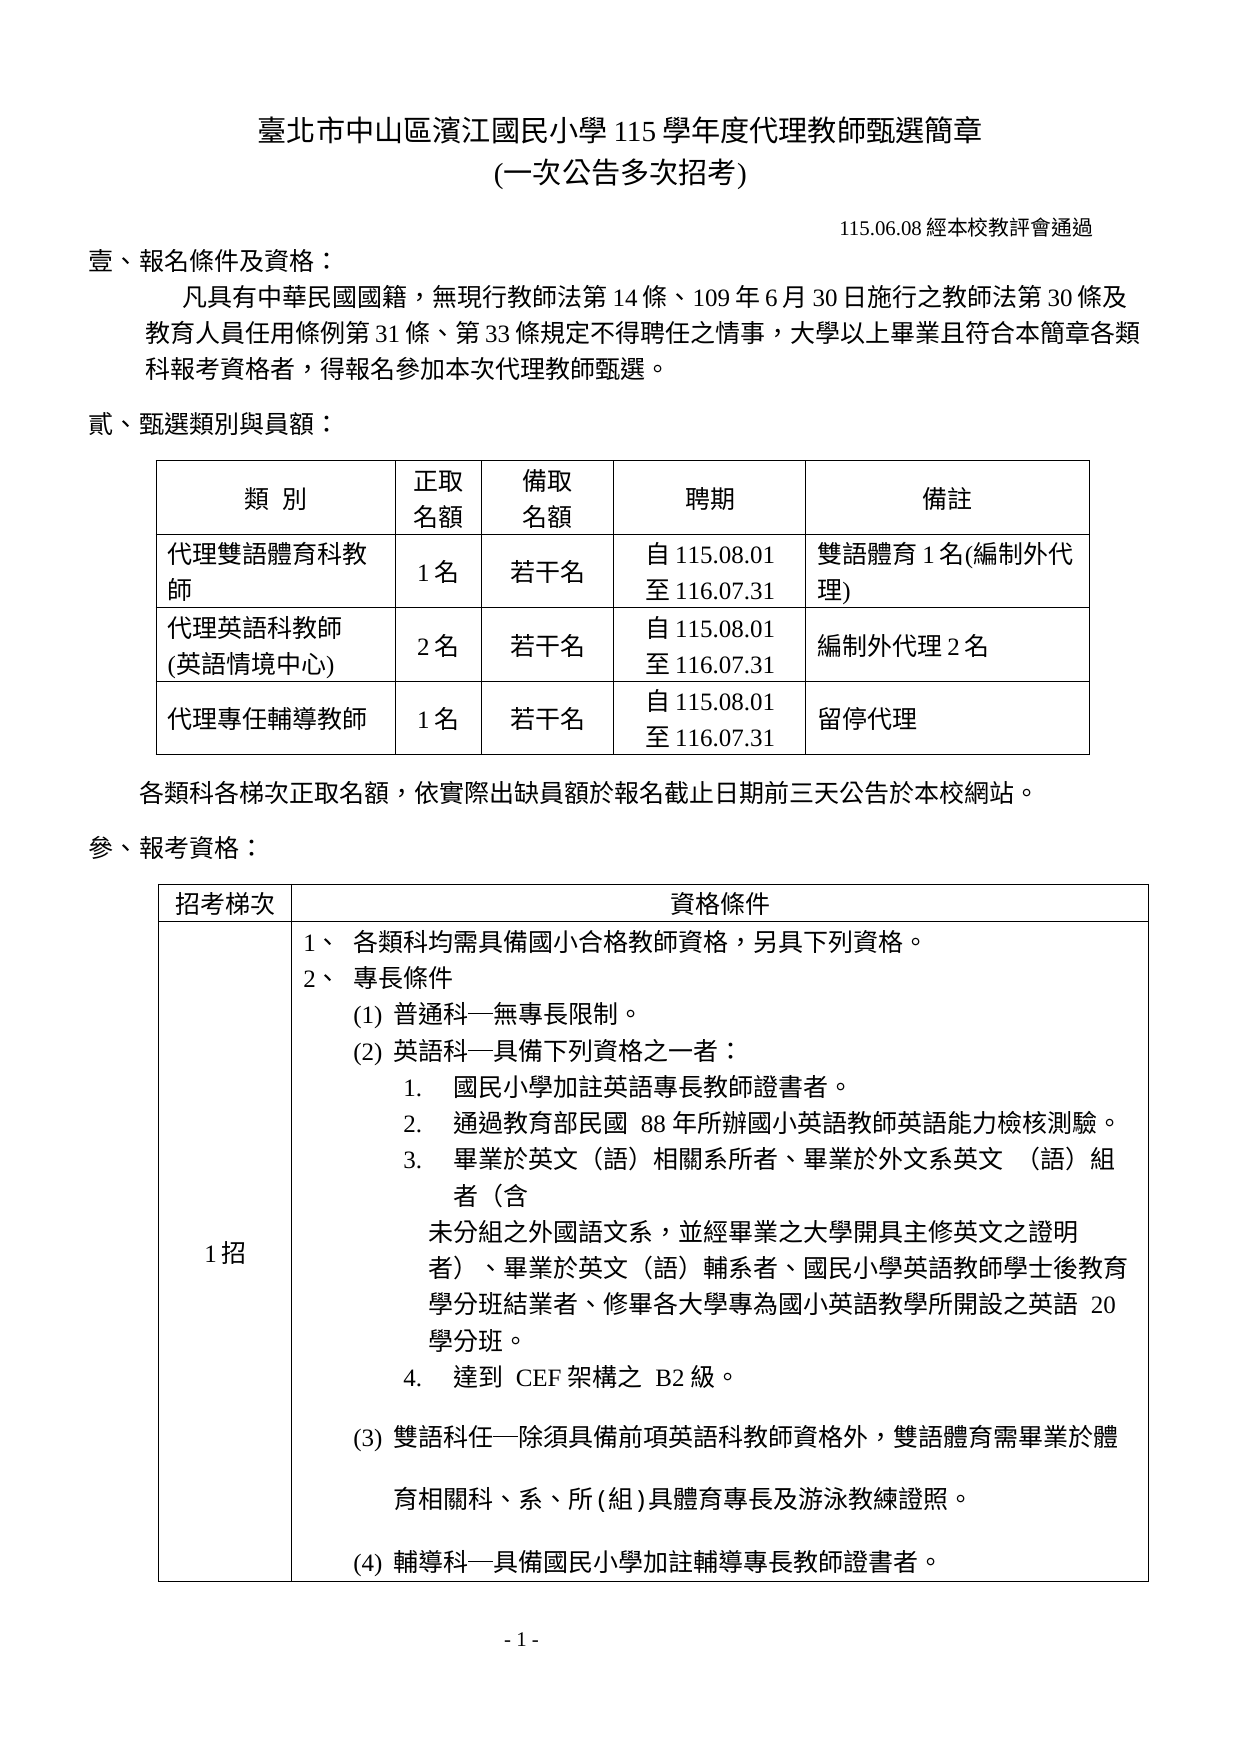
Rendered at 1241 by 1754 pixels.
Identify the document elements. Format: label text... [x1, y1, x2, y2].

text 各類科各梯次正取名額，依實際出缺員額於報名截止日期前三天公告於本校網站。 [139, 774, 1152, 810]
text (一次公告多次招考) [89, 150, 1152, 192]
table_cell 若干名 [482, 682, 613, 754]
table_cell 1招 [159, 922, 291, 1581]
list 甄選類別與員額： [89, 405, 1152, 441]
table_header 備註 [806, 461, 1089, 533]
list 報名條件及資格： [89, 241, 1152, 277]
table_header 聘期 [614, 461, 805, 533]
text 115.06.08經本校教評會通過 [89, 211, 1152, 241]
table_cell 留停代理 [806, 682, 1089, 754]
table_header 正取 名額 [396, 461, 481, 533]
text 臺北市中山區濱江國民小學115學年度代理教師甄選簡章 [89, 108, 1152, 150]
table_cell 1名 [396, 682, 481, 754]
table_header 招考梯次 [159, 885, 291, 921]
table_cell 各類科均需具備國小合格教師資格，另具下列資格。 專長條件 普通科─無專長限制。 英語科─具備下列資格之一者： 國民小學加註英語專長教師證書者。 通過教育部民國 88 年所辦國小英語教師英語能力檢核測驗。 畢業於英文（語）相關系所者、畢業於外文系英文 （語）組者（含 未分組之外國語文系，並經畢業之大學開具主修英文之證明者）、畢業於英文（語）輔系者、國民小學英語教師學士後教育學分班結業者、修畢各大學專為國小英語教學所開設之英語 20 學分班。 達到 CEF 架構之 B2 級。 雙語科任─除須具備前項英語科教師資格外，雙語體育需畢業於體育相關科、系、所(組)具體育專長及游泳教練證照。 輔導科─具備國民小學加註輔導專長教師證書者。 [292, 922, 1148, 1581]
table_header 備取 名額 [482, 461, 613, 533]
table_cell 代理雙語體育科教師 [157, 535, 395, 607]
table_cell 若干名 [482, 535, 613, 607]
table_cell 雙語體育1名(編制外代理) [806, 535, 1089, 607]
list 報考資格： [89, 829, 1152, 865]
table_cell 自115.08.01 至116.07.31 [614, 608, 805, 681]
table_cell 代理專任輔導教師 [157, 682, 395, 754]
table_cell 編制外代理2名 [806, 608, 1089, 681]
table_cell 自115.08.01 至116.07.31 [614, 682, 805, 754]
table_cell 1名 [396, 535, 481, 607]
table_cell 若干名 [482, 608, 613, 681]
table_header 類 別 [157, 461, 395, 533]
table_header 資格條件 [292, 885, 1148, 921]
table_cell 2名 [396, 608, 481, 681]
text 凡具有中華民國國籍，無現行教師法第14條、109年6月30日施行之教師法第30條及教育人員任用條例第31條、第33條規定不得聘任之情事，大學以上畢業且符合本簡章各類科報考資格者，得報名參加本次代理教師甄選。 [145, 277, 1152, 386]
table_cell 代理英語科教師 (英語情境中心) [157, 608, 395, 681]
table_cell 自115.08.01 至116.07.31 [614, 535, 805, 607]
